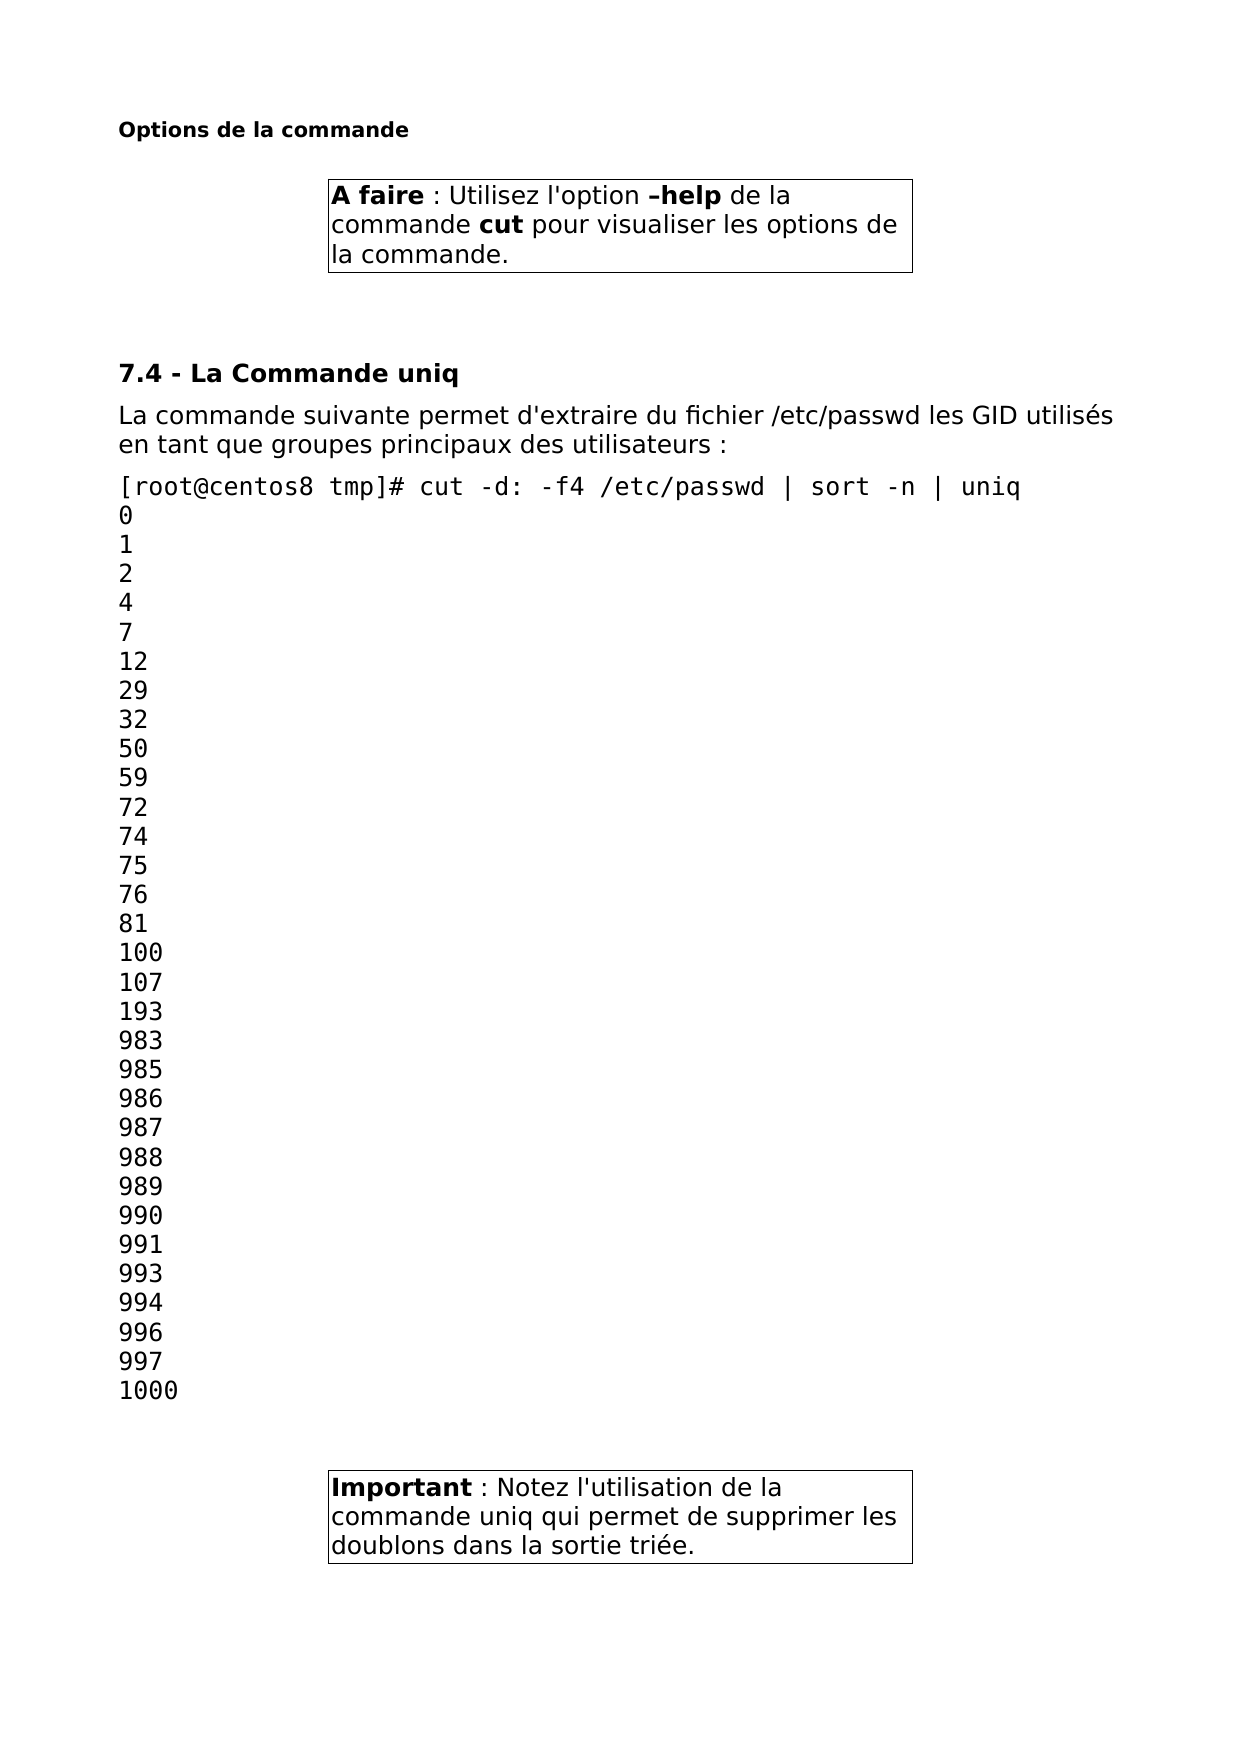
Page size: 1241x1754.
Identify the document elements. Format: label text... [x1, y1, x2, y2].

table_header Important : Notez l'utilisation de la commande uniq qui permet de supprimer les doublons dans la sortie triée. [329, 1471, 912, 1563]
text [root@centos8 tmp]# cut -d: -f4 /etc/passwd | sort -n | uniq 0 1 2 4 7 12 29 32 50 59 72 74 75 76 81 100 107 193 983 985 986 987 988 989 990 991 993 994 996 997 1000 65534 [118, 472, 1122, 1434]
table_header A faire : Utilisez l'option –help de la commande cut pour visualiser les options de la commande. [329, 180, 912, 272]
text La commande suivante permet d'extraire du fichier /etc/passwd les GID utilisés en tant que groupes principaux des utilisateurs : [118, 401, 1122, 459]
subtitle Options de la commande [118, 118, 1122, 142]
subtitle 7.4 - La Commande uniq [118, 359, 1122, 389]
